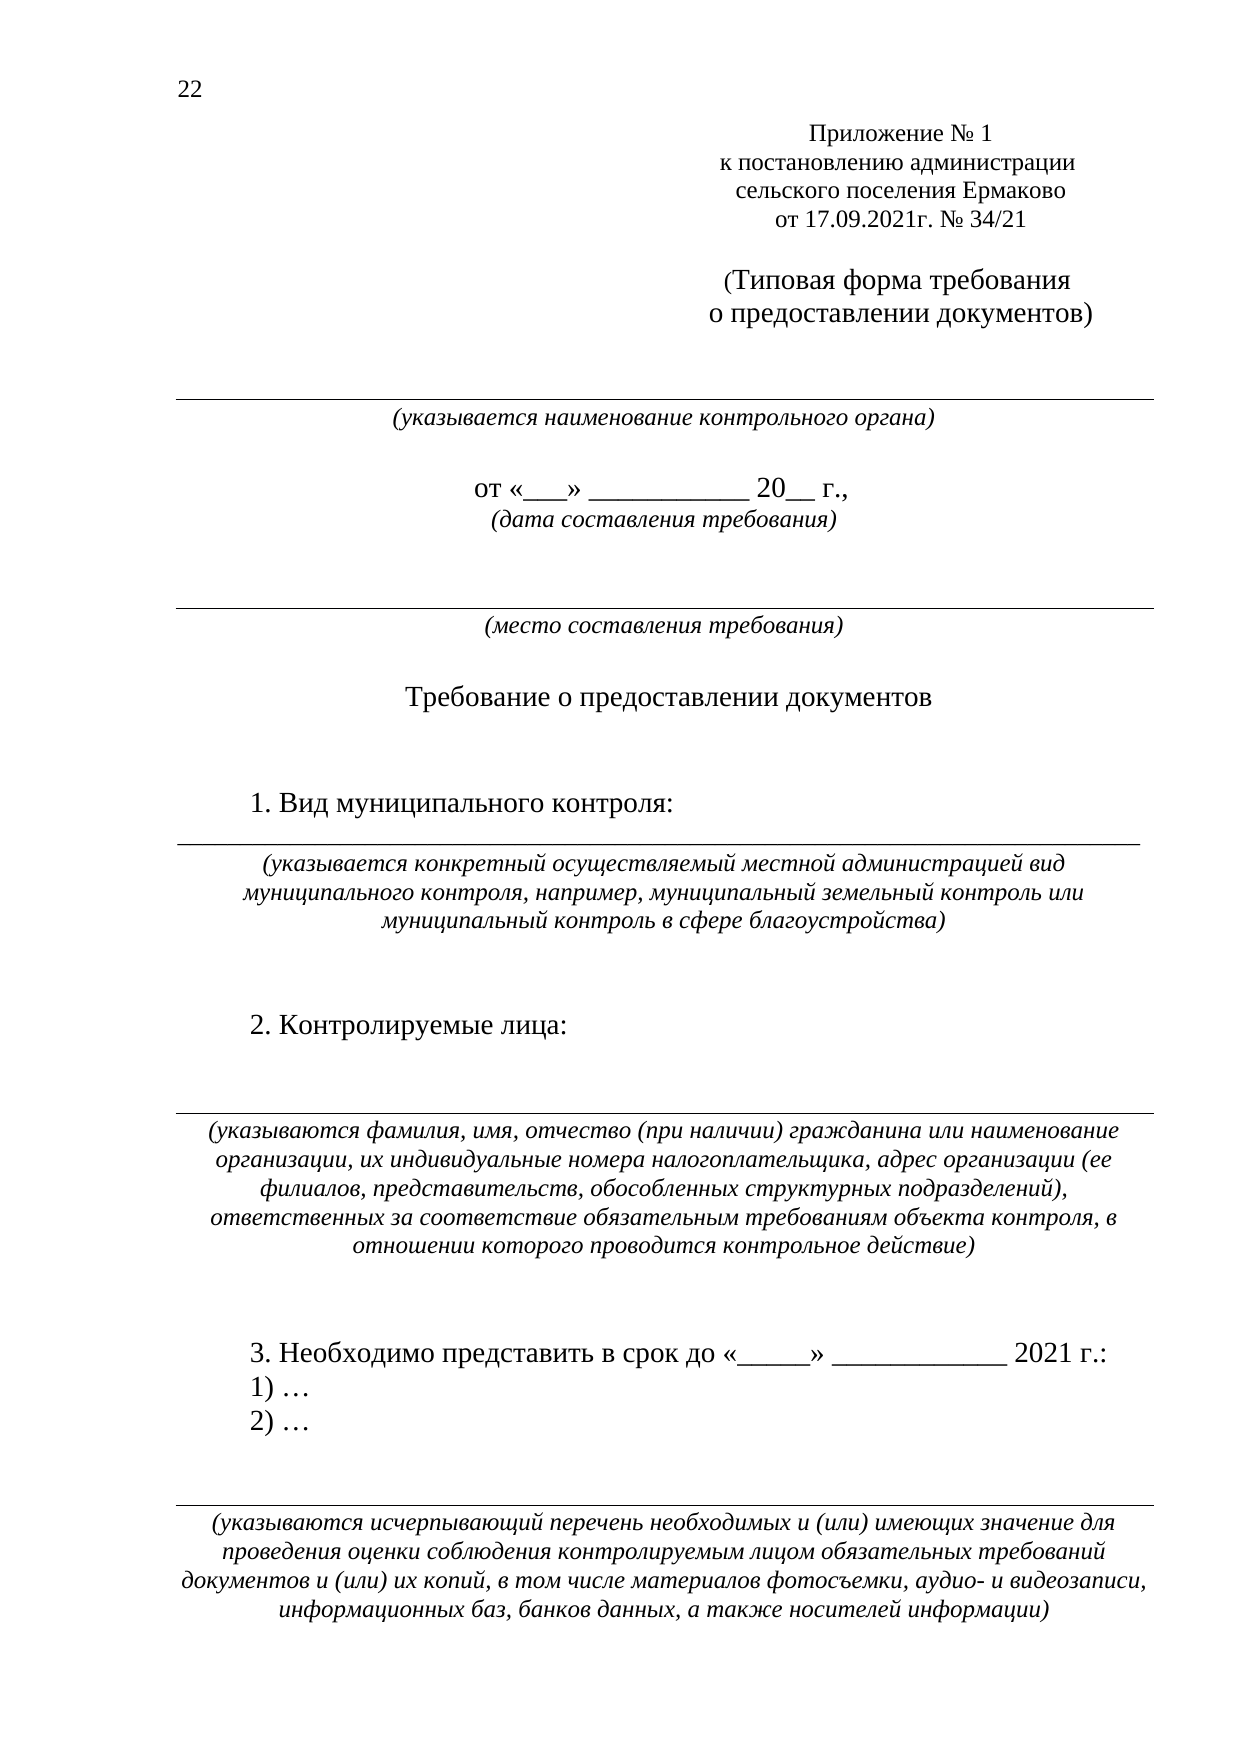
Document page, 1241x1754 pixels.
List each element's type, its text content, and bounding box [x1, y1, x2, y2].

text к постановлению администрации [650, 147, 1152, 176]
table_cell 2. Контролируемые лица: [176, 1006, 1154, 1042]
table_cell [176, 640, 1154, 677]
table_cell от «___» ___________ 20__ г., (дата составления требования) [176, 469, 1154, 534]
table_cell (указываются фамилия, имя, отчество (при наличии) гражданина или наименование организации, их индивидуальные номера налогоплательщика, адрес организации (ее филиалов, представительств, обособленных структурных подразделений), ответственных за соответствие обязательным требованиям объекта контроля, в отношении которого проводится контрольное действие) [176, 1114, 1154, 1261]
table_cell 3. Необходимо представить в срок до «_____» ____________ 2021 г.: 1) … 2) … [176, 1334, 1154, 1505]
table_cell [176, 534, 1154, 571]
table_cell (указывается наименование контрольного органа) [176, 400, 1154, 432]
table_cell (указываются исчерпывающий перечень необходимых и (или) имеющих значение для проведения оценки соблюдения контролируемым лицом обязательных требований документов и (или) их копий, в том числе материалов фотосъемки, аудио- и видеозаписи, информационных баз, банков данных, а также носителей информации) [176, 1506, 1154, 1624]
table_cell Требование о предоставлении документов [176, 677, 1154, 747]
table_cell [176, 1261, 1154, 1297]
table_cell [176, 747, 1154, 784]
subtitle (Типовая форма требования о предоставлении документов) [650, 262, 1152, 329]
subtitle сельского поселения Ермаково от 17.09.2021г. № 34/21 [650, 176, 1152, 233]
table_cell [176, 571, 1154, 607]
table_cell [176, 1297, 1154, 1334]
table_cell (место составления требования) [176, 609, 1154, 640]
table_header [176, 363, 1154, 399]
table_cell 1. Вид муниципального контроля: _____________________________________________________________________________ (указывается конкретный осуществляемый местной администрацией вид муниципального контроля, например, муниципальный земельный контроль или муниципальный контроль в сфере благоустройства) [176, 784, 1154, 969]
subtitle Приложение № 1 [650, 118, 1152, 147]
table_cell [176, 969, 1154, 1006]
table_cell [176, 432, 1154, 469]
table_cell [176, 1043, 1154, 1113]
